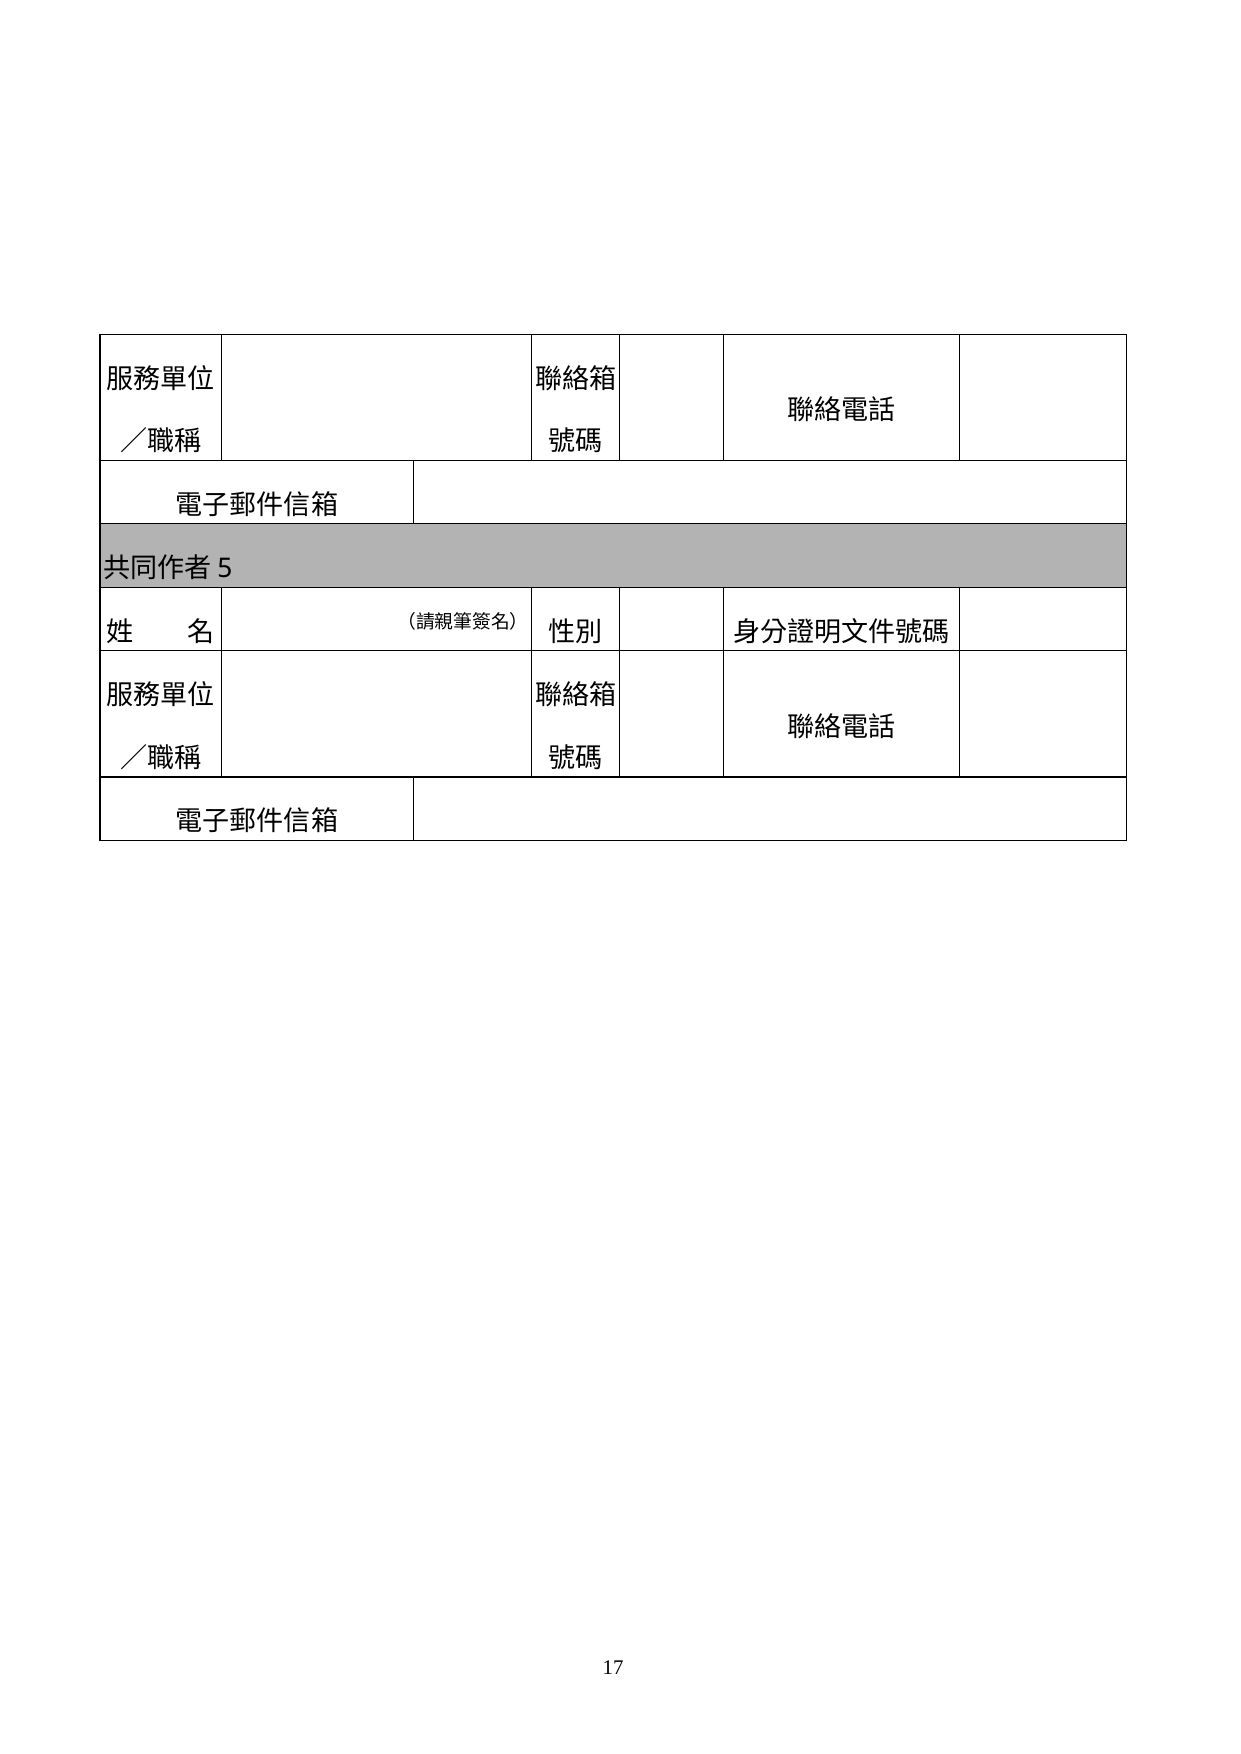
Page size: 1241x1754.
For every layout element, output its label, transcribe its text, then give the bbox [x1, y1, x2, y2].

table_cell [620, 335, 723, 460]
table_cell （請親筆簽名） [222, 588, 531, 650]
table_cell 服務單位／職稱 [101, 651, 221, 776]
table_cell 聯絡箱號碼 [532, 335, 619, 460]
table_cell 聯絡電話 [724, 335, 959, 460]
table_cell 服務單位／職稱 [101, 335, 221, 460]
table_cell [960, 335, 1126, 460]
table_cell [222, 335, 531, 460]
table_cell [960, 588, 1126, 650]
table_cell [414, 778, 1126, 840]
table_cell 電子郵件信箱 [101, 778, 413, 840]
table_cell [414, 461, 1126, 523]
table_cell [620, 588, 723, 650]
table_cell 性別 [532, 588, 619, 650]
table_cell 聯絡電話 [724, 651, 959, 776]
table_cell 姓 名 [101, 588, 221, 650]
table_cell 電子郵件信箱 [101, 461, 413, 523]
table_cell [960, 651, 1126, 776]
table_cell [620, 651, 723, 776]
table_cell 聯絡箱號碼 [532, 651, 619, 776]
table_cell 共同作者5 [101, 524, 1126, 587]
table_cell [222, 651, 531, 776]
table_cell 身分證明文件號碼 [724, 588, 959, 650]
